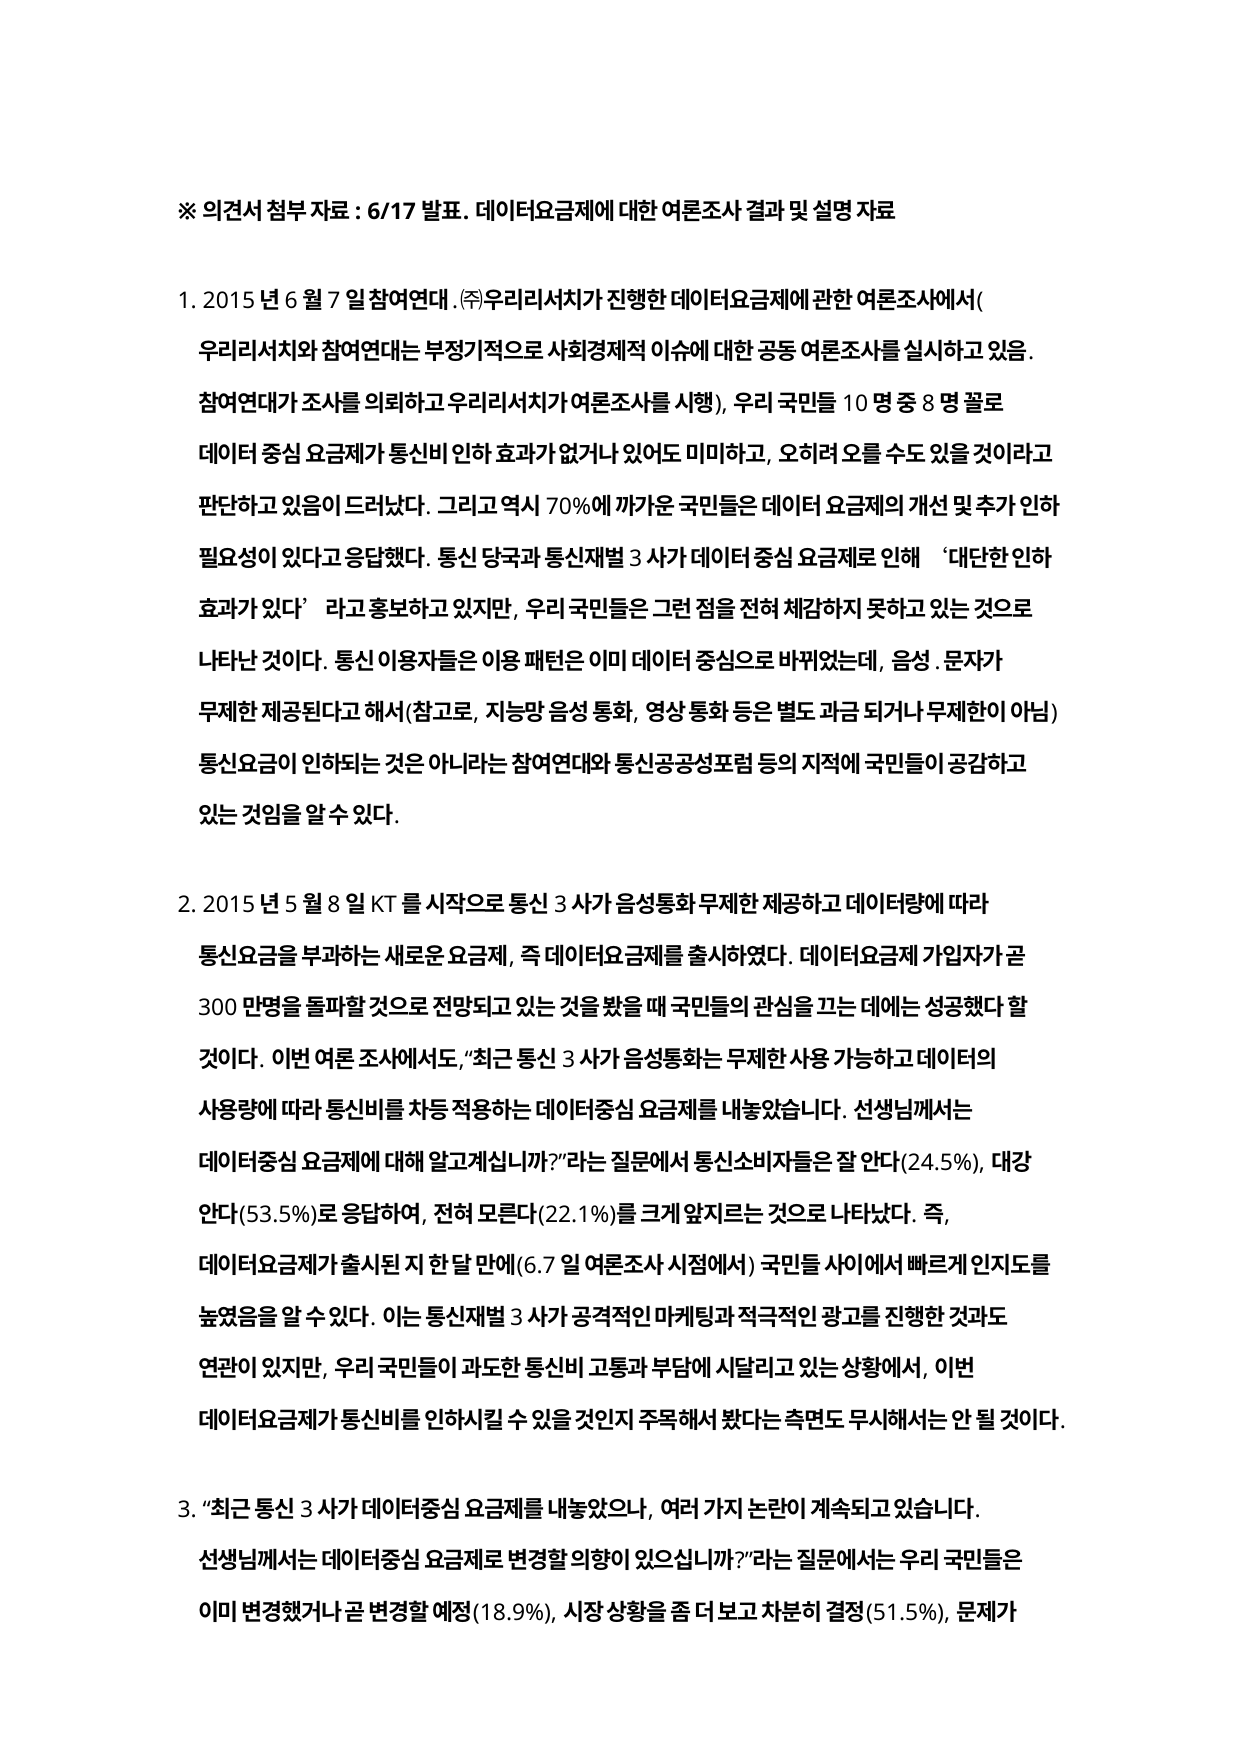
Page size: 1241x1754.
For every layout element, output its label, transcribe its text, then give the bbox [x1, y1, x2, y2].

text ※ 의견서 첨부 자료 : 6/17 발표. 데이터요금제에 대한 여론조사 결과 및 설명 자료 [177, 193, 1063, 226]
text 2. 2015년 5월 8일 KT를 시작으로 통신3사가 음성통화 무제한 제공하고 데이터량에 따라 통신요금을 부과하는 새로운 요금제, 즉 데이터요금제를 출시하였다. 데이터요금제 가입자가 곧 300만명을 돌파할 것으로 전망되고 있는 것을 봤을 때 국민들의 관심을 끄는 데에는 성공했다 할 것이다. 이번 여론 조사에서도,“최근 통신3사가 음성통화는 무제한 사용 가능하고 데이터의 사용량에 따라 통신비를 차등 적용하는 데이터중심 요금제를 내놓았습니다. 선생님께서는 데이터중심 요금제에 대해 알고계십니까?”라는 질문에서 통신소비자들은 잘 안다(24.5%), 대강 안다(53.5%)로 응답하여, 전혀 모른다(22.1%)를 크게 앞지르는 것으로 나타났다. 즉, 데이터요금제가 출시된 지 한 달 만에(6.7일 여론조사 시점에서) 국민들 사이에서 빠르게 인지도를 높였음을 알 수 있다. 이는 통신재벌 3사가 공격적인 마케팅과 적극적인 광고를 진행한 것과도 연관이 있지만, 우리 국민들이 과도한 통신비 고통과 부담에 시달리고 있는 상황에서, 이번 데이터요금제가 통신비를 인하시킬 수 있을 것인지 주목해서 봤다는 측면도 무시해서는 안 될 것이다. [177, 886, 1063, 1435]
text 3. “최근 통신3사가 데이터중심 요금제를 내놓았으나, 여러 가지 논란이 계속되고 있습니다. 선생님께서는 데이터중심 요금제로 변경할 의향이 있으십니까?”라는 질문에서는 우리 국민들은 이미 변경했거나 곧 변경할 예정(18.9%), 시장 상황을 좀 더 보고 차분히 결정(51.5%), 문제가 [177, 1491, 1063, 1627]
text 1. 2015년 6월 7일 참여연대․㈜우리리서치가 진행한 데이터요금제에 관한 여론조사에서(우리리서치와 참여연대는 부정기적으로 사회경제적 이슈에 대한 공동 여론조사를 실시하고 있음. 참여연대가 조사를 의뢰하고 우리리서치가 여론조사를 시행), 우리 국민들 10명 중 8명 꼴로 데이터 중심 요금제가 통신비 인하 효과가 없거나 있어도 미미하고, 오히려 오를 수도 있을 것이라고 판단하고 있음이 드러났다. 그리고 역시 70%에 까가운 국민들은 데이터 요금제의 개선 및 추가 인하 필요성이 있다고 응답했다. 통신 당국과 통신재벌 3사가 데이터 중심 요금제로 인해 ‘대단한 인하 효과가 있다’라고 홍보하고 있지만, 우리 국민들은 그런 점을 전혀 체감하지 못하고 있는 것으로 나타난 것이다. 통신 이용자들은 이용 패턴은 이미 데이터 중심으로 바뀌었는데, 음성․문자가 무제한 제공된다고 해서(참고로, 지능망 음성 통화, 영상 통화 등은 별도 과금 되거나 무제한이 아님) 통신요금이 인하되는 것은 아니라는 참여연대와 통신공공성포럼 등의 지적에 국민들이 공감하고 있는 것임을 알 수 있다. [177, 282, 1063, 831]
